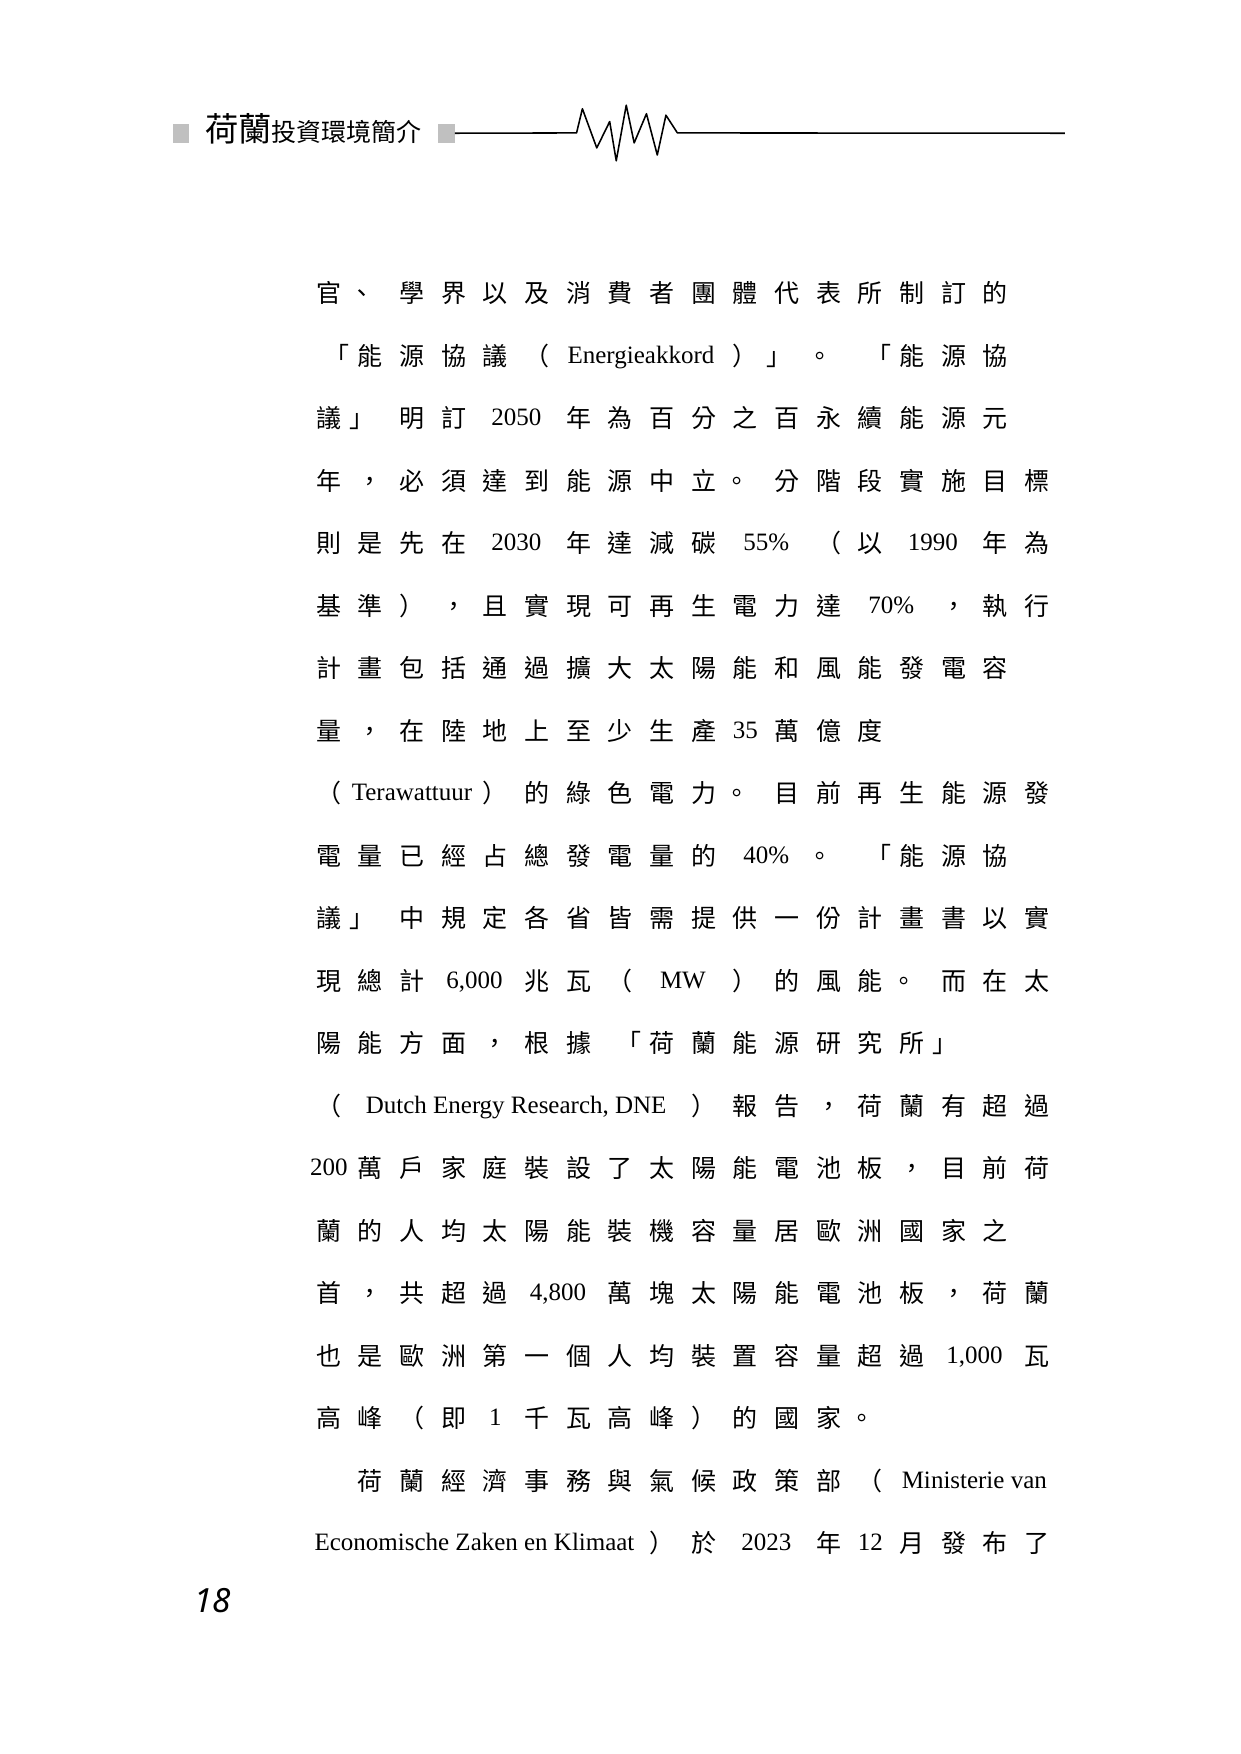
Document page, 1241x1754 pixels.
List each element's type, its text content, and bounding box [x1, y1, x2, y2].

text 官、學界以及消費者團體代表所制訂的「能源協議（Energieakkord）」。「能源協議」明訂2050年為百分之百永續能源元年，必須達到能源中立。分階段實施目標則是先在2030年達減碳55%（以1990年為基準），且實現可再生電力達70%，執行計畫包括通過擴大太陽能和風能發電容量，在陸地上至少生產35萬億度（Terawattuur）的綠色電力。目前再生能源發電量已經占總發電量的40%。「能源協議」中規定各省皆需提供一份計畫書以實現總計6,000兆瓦（MW）的風能。而在太陽能方面，根據「荷蘭能源研究所」（Dutch Energy Research, DNE）報告，荷蘭有超過200萬戶家庭裝設了太陽能電池板，目前荷蘭的人均太陽能裝機容量居歐洲國家之首，共超過4,800萬塊太陽能電池板，荷蘭也是歐洲第一個人均裝置容量超過1,000瓦高峰（即1千瓦高峰）的國家。 [281, 250, 1058, 1438]
text 荷蘭經濟事務與氣候政策部（Ministerie van Economische Zaken en Klimaat）於2023年12月發布了 [281, 1438, 1058, 1563]
